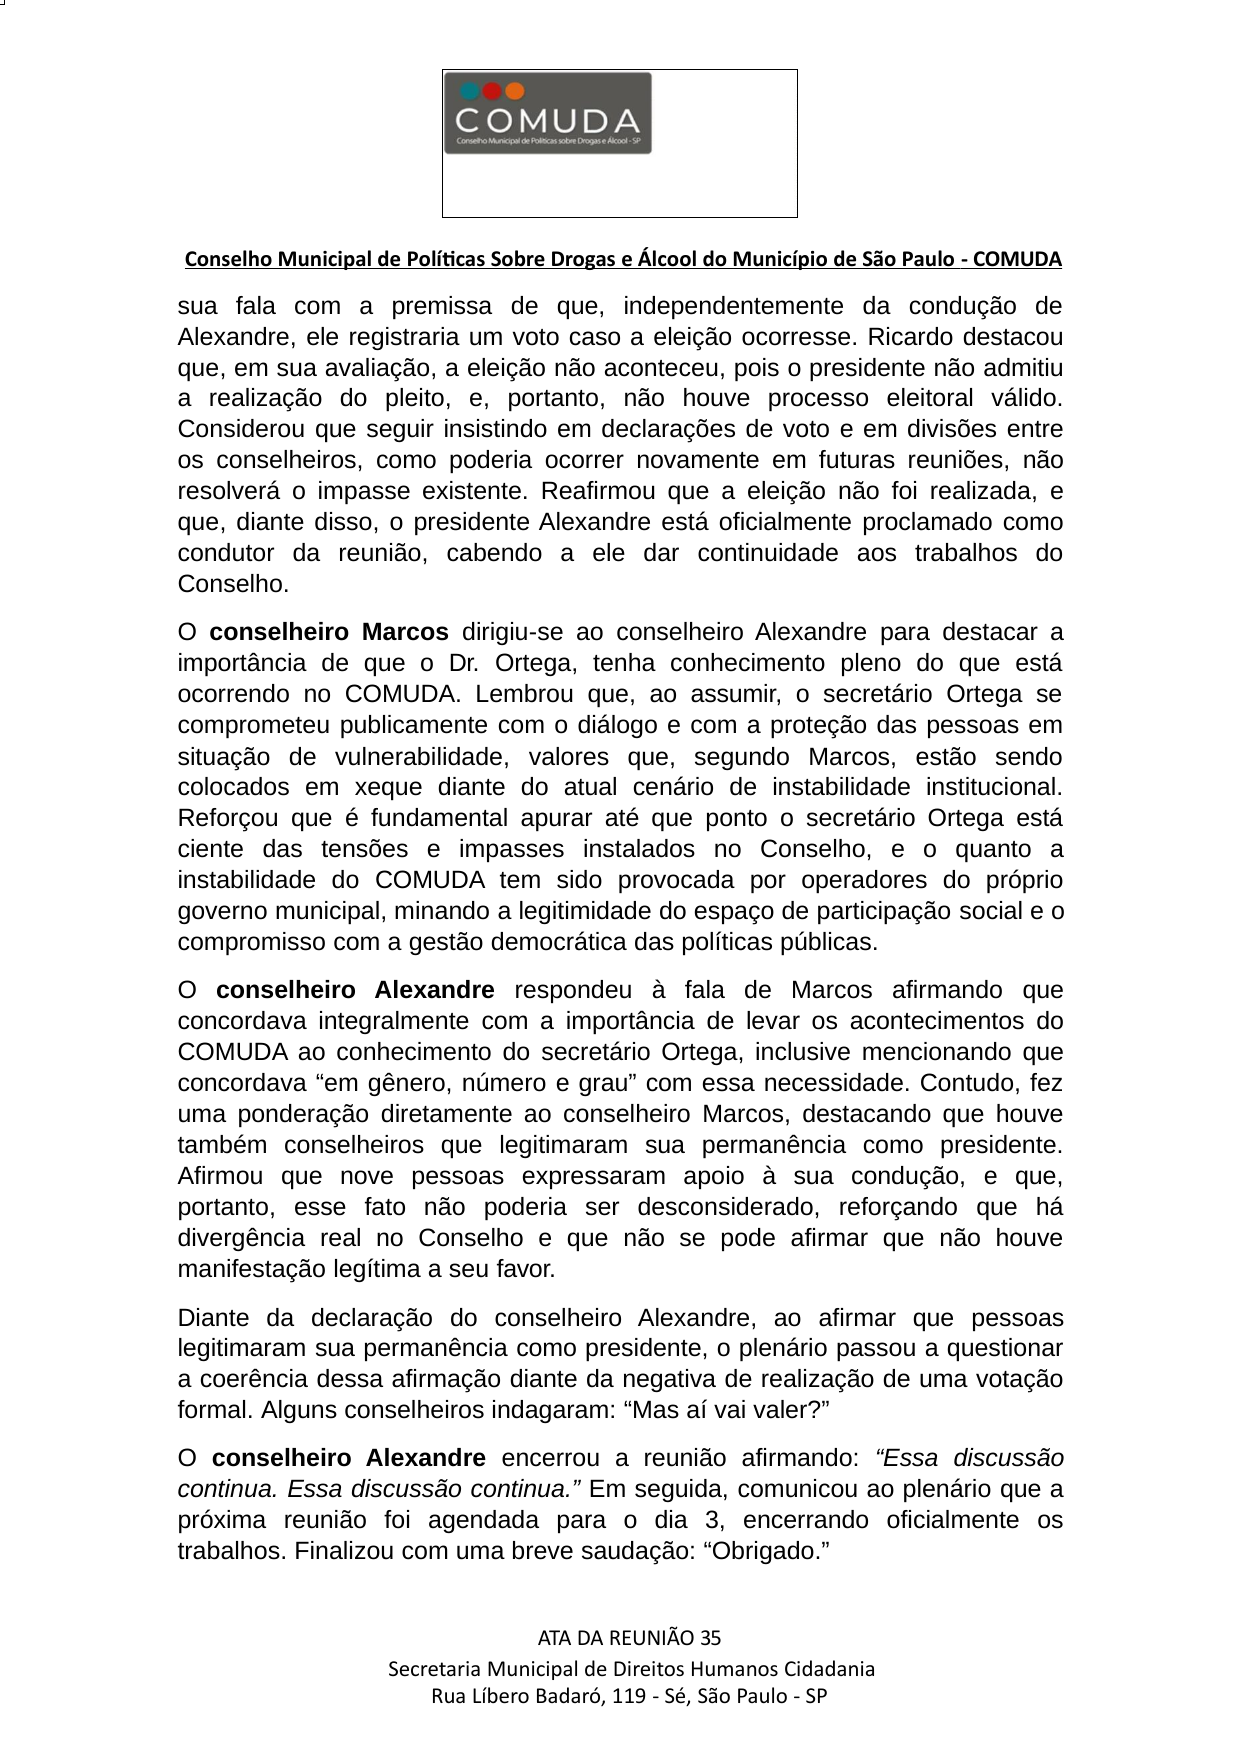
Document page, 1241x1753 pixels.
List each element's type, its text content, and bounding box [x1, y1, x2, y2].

text O conselheiro Alexandre encerrou a reunião afirmando: “Essa discussão [177, 1444, 1088, 1472]
text divergência real no Conselho e que não se pode afirmar que não houve [177, 1224, 1088, 1252]
text condutor da reunião, cabendo a ele dar continuidade aos trabalhos do [177, 539, 1088, 567]
text trabalhos. Finalizou com uma breve saudação: “Obrigado.” [177, 1537, 1088, 1565]
text a coerência dessa afirmação diante da negativa de realização de uma votação [177, 1366, 1088, 1393]
text ciente das tensões e impasses instalados no Conselho, e o quanto a [177, 835, 1088, 863]
text situação de vulnerabilidade, valores que, segundo Marcos, estão sendo [177, 743, 1088, 771]
text portanto, esse fato não poderia ser desconsiderado, reforçando que há [177, 1193, 1088, 1221]
text importância de que o Dr. Ortega, tenha conhecimento pleno do que está [177, 649, 1088, 677]
text governo municipal, minando a legitimidade do espaço de participação social e o [177, 897, 1088, 925]
text Alexandre, ele registraria um voto caso a eleição ocorresse. Ricardo destacou [177, 323, 1088, 351]
text os conselheiros, como poderia ocorrer novamente em futuras reuniões, não [177, 446, 1088, 474]
picture [443, 70, 797, 217]
text concordava integralmente com a importância de levar os acontecimentos do [177, 1007, 1088, 1035]
text continua. Essa discussão continua.” Em seguida, comunicou ao plenário que a [177, 1475, 1088, 1503]
text Reforçou que é fundamental apurar até que ponto o secretário Ortega está [177, 804, 1088, 832]
text instabilidade do COMUDA tem sido provocada por operadores do próprio [177, 866, 1088, 894]
text formal. Alguns conselheiros indagaram: “Mas aí vai valer?” [177, 1396, 1088, 1424]
text Conselho. [177, 570, 1088, 598]
text O conselheiro Alexandre respondeu à fala de Marcos afirmando que [177, 977, 1088, 1004]
text resolverá o impasse existente. Reafirmou que a eleição não foi realizada, e [177, 477, 1088, 505]
text Afirmou que nove pessoas expressaram apoio à sua condução, e que, [177, 1162, 1088, 1190]
text Rua Líbero Badaró, 119 - Sé, São Paulo - SP [431, 1682, 896, 1709]
text manifestação legítima a seu favor. [177, 1255, 1088, 1283]
text que, em sua avaliação, a eleição não aconteceu, pois o presidente não admitiu [177, 354, 1088, 382]
text também conselheiros que legitimaram sua permanência como presidente. [177, 1131, 1088, 1159]
text comprometeu publicamente com o diálogo e com a proteção das pessoas em [177, 711, 1088, 739]
text O conselheiro Marcos dirigiu-se ao conselheiro Alexandre para destacar a [177, 618, 1088, 646]
text compromisso com a gestão democrática das políticas públicas. [177, 928, 1088, 956]
text COMUDA ao conhecimento do secretário Ortega, inclusive mencionando que [177, 1038, 1088, 1066]
text próxima reunião foi agendada para o dia 3, encerrando oficialmente os [177, 1506, 1088, 1534]
text que, diante disso, o presidente Alexandre está oficialmente proclamado como [177, 508, 1088, 536]
text sua fala com a premissa de que, independentemente da condução de [177, 292, 1088, 320]
text ocorrendo no COMUDA. Lembrou que, ao assumir, o secretário Ortega se [177, 680, 1088, 708]
text a realização do pleito, e, portanto, não houve processo eleitoral válido. [177, 384, 1088, 412]
text Secretaria Municipal de Direitos Humanos Cidadania [388, 1654, 896, 1682]
text Conselho Municipal de Políꢀcas Sobre Drogas e Álcool do Município de São Paulo - COMUDA [184, 244, 1081, 272]
text concordava “em gênero, número e grau” com essa necessidade. Contudo, fez [177, 1069, 1088, 1097]
text legitimaram sua permanência como presidente, o plenário passou a questionar [177, 1334, 1088, 1362]
text colocados em xeque diante do atual cenário de instabilidade institucional. [177, 773, 1088, 801]
text Considerou que seguir insistindo em declarações de voto e em divisões entre [177, 416, 1088, 443]
text Diante da declaração do conselheiro Alexandre, ao afirmar que pessoas [177, 1304, 1088, 1332]
text ATA DA REUNIÃO 35 [538, 1622, 896, 1651]
text uma ponderação diretamente ao conselheiro Marcos, destacando que houve [177, 1100, 1088, 1128]
